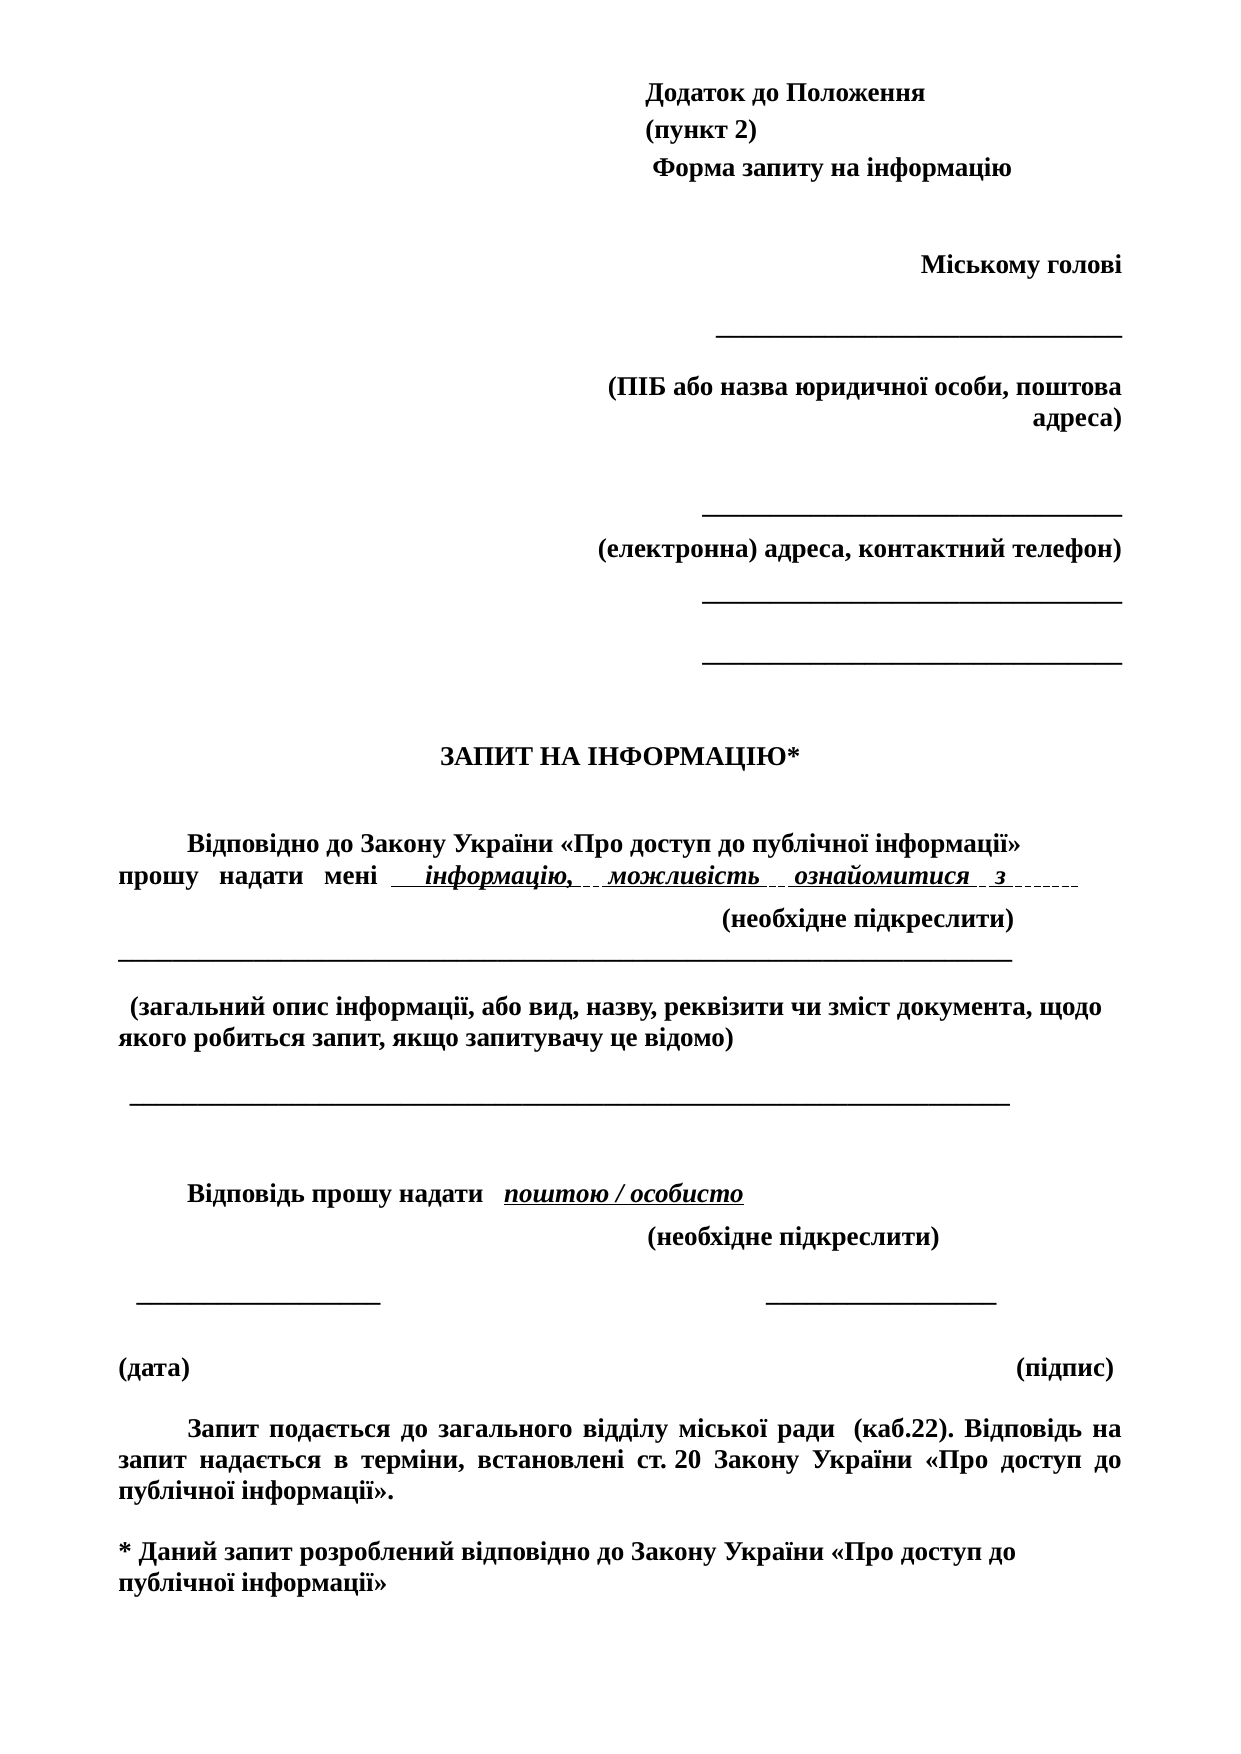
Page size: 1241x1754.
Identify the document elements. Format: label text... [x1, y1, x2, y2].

text (електронна) адреса, контактний телефон) [118, 532, 1122, 563]
text Міському голові [118, 248, 1122, 279]
text (необхідне підкреслити) __________________________________________________________________ [118, 902, 1122, 965]
text __________________ _________________ [118, 1277, 1122, 1308]
text (необхідне підкреслити) [118, 1220, 1122, 1252]
text _________________________________________________________________ [118, 1077, 1122, 1108]
text _______________________________ [118, 488, 1122, 519]
text Запит подається до загального відділу міської ради (каб.22). Відповідь на запит надається в терміни, встановлені ст. 20 Закону України «Про доступ до публічної інформації». [118, 1412, 1122, 1505]
text Додаток до Положення [645, 77, 1122, 108]
text Форма запиту на інформацію [645, 151, 1122, 182]
text _______________________________ [118, 636, 1122, 667]
text (дата) (підпис) [118, 1320, 1122, 1382]
text (загальний опис інформації, або вид, назву, реквізити чи зміст документа, щодо якого робиться запит, якщо запитувачу це відомо) [118, 990, 1122, 1052]
text * Даний запит розроблений відповідно до Закону України «Про доступ до публічної інформації» [118, 1535, 1122, 1597]
text _______________________________ [118, 575, 1122, 607]
text (пункт 2) [645, 114, 1122, 145]
text ЗАПИТ НА ІНФОРМАЦІЮ* [118, 740, 1122, 771]
text Відповідь прошу надати поштою / особисто [118, 1177, 1122, 1208]
text (ПІБ або назва юридичної особи, поштова адреса) [118, 370, 1122, 432]
text ______________________________ [118, 309, 1122, 340]
text Відповідно до Закону України «Про доступ до публічної інформації» прошу надати мені інформацію, можливість ознайомитися з [118, 828, 1122, 890]
